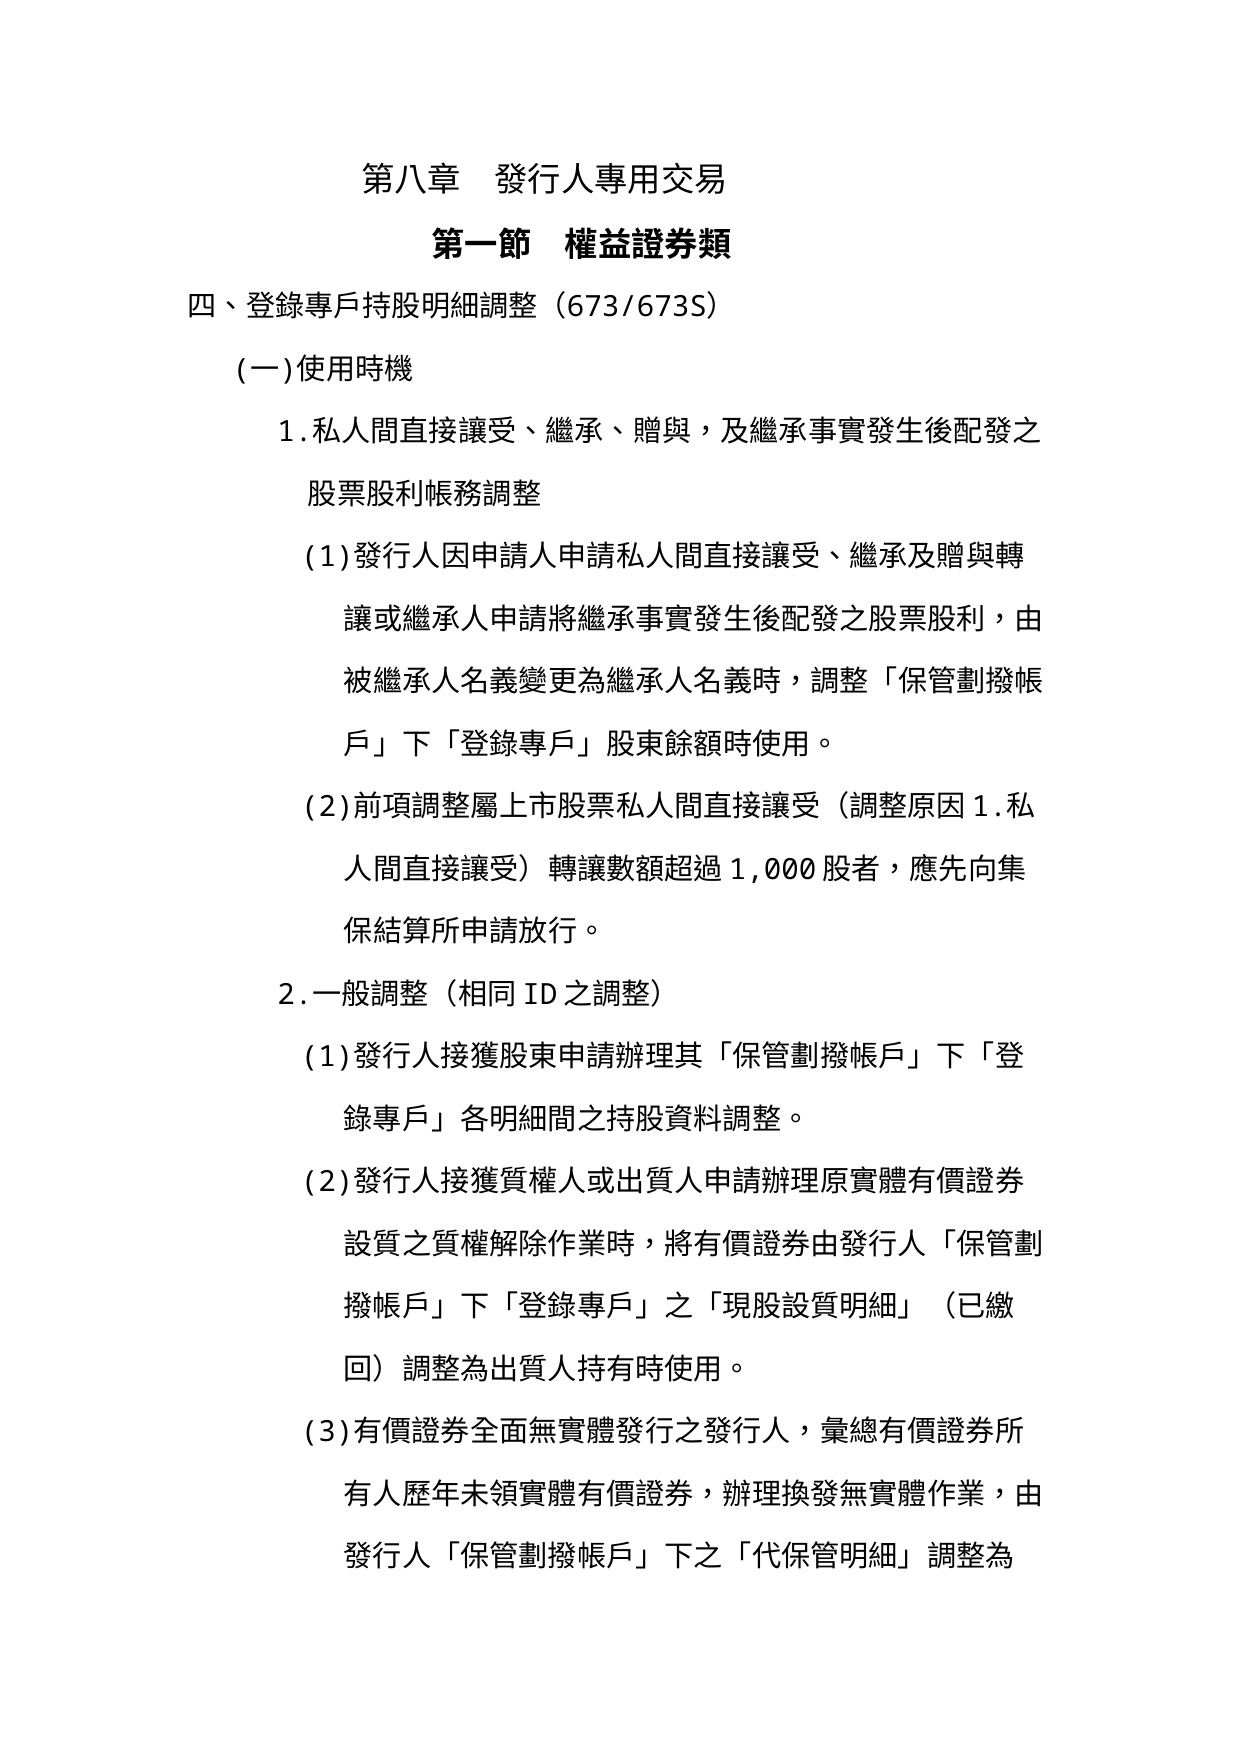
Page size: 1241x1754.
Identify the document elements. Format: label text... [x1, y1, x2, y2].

text (1)發行人因申請人申請私人間直接讓受、繼承及贈與轉讓或繼承人申請將繼承事實發生後配發之股票股利，由被繼承人名義變更為繼承人名義時，調整「保管劃撥帳戶」下「登錄專戶」股東餘額時使用。 [301, 512, 1053, 762]
text 四、登錄專戶持股明細調整（673/673S） [187, 262, 1053, 325]
text 第八章 發行人專用交易 [354, 158, 1053, 200]
text (一)使用時機 [232, 325, 1053, 387]
text 2.一般調整（相同ID之調整） [277, 950, 1053, 1012]
text (3)有價證券全面無實體發行之發行人，彙總有價證券所有人歷年未領實體有價證券，辦理換發無實體作業，由發行人「保管劃撥帳戶」下之「代保管明細」調整為 [301, 1387, 1053, 1575]
text 1.私人間直接讓受、繼承、贈與，及繼承事實發生後配發之股票股利帳務調整 [277, 387, 1053, 512]
text (1)發行人接獲股東申請辦理其「保管劃撥帳戶」下「登錄專戶」各明細間之持股資料調整。 [301, 1012, 1053, 1137]
text (2)前項調整屬上市股票私人間直接讓受（調整原因1.私人間直接讓受）轉讓數額超過1,000股者，應先向集保結算所申請放行。 [301, 762, 1053, 950]
subtitle 第一節 權益證券類 [300, 200, 1053, 262]
text (2)發行人接獲質權人或出質人申請辦理原實體有價證券設質之質權解除作業時，將有價證券由發行人「保管劃撥帳戶」下「登錄專戶」之「現股設質明細」（已繳回）調整為出質人持有時使用。 [301, 1137, 1053, 1387]
